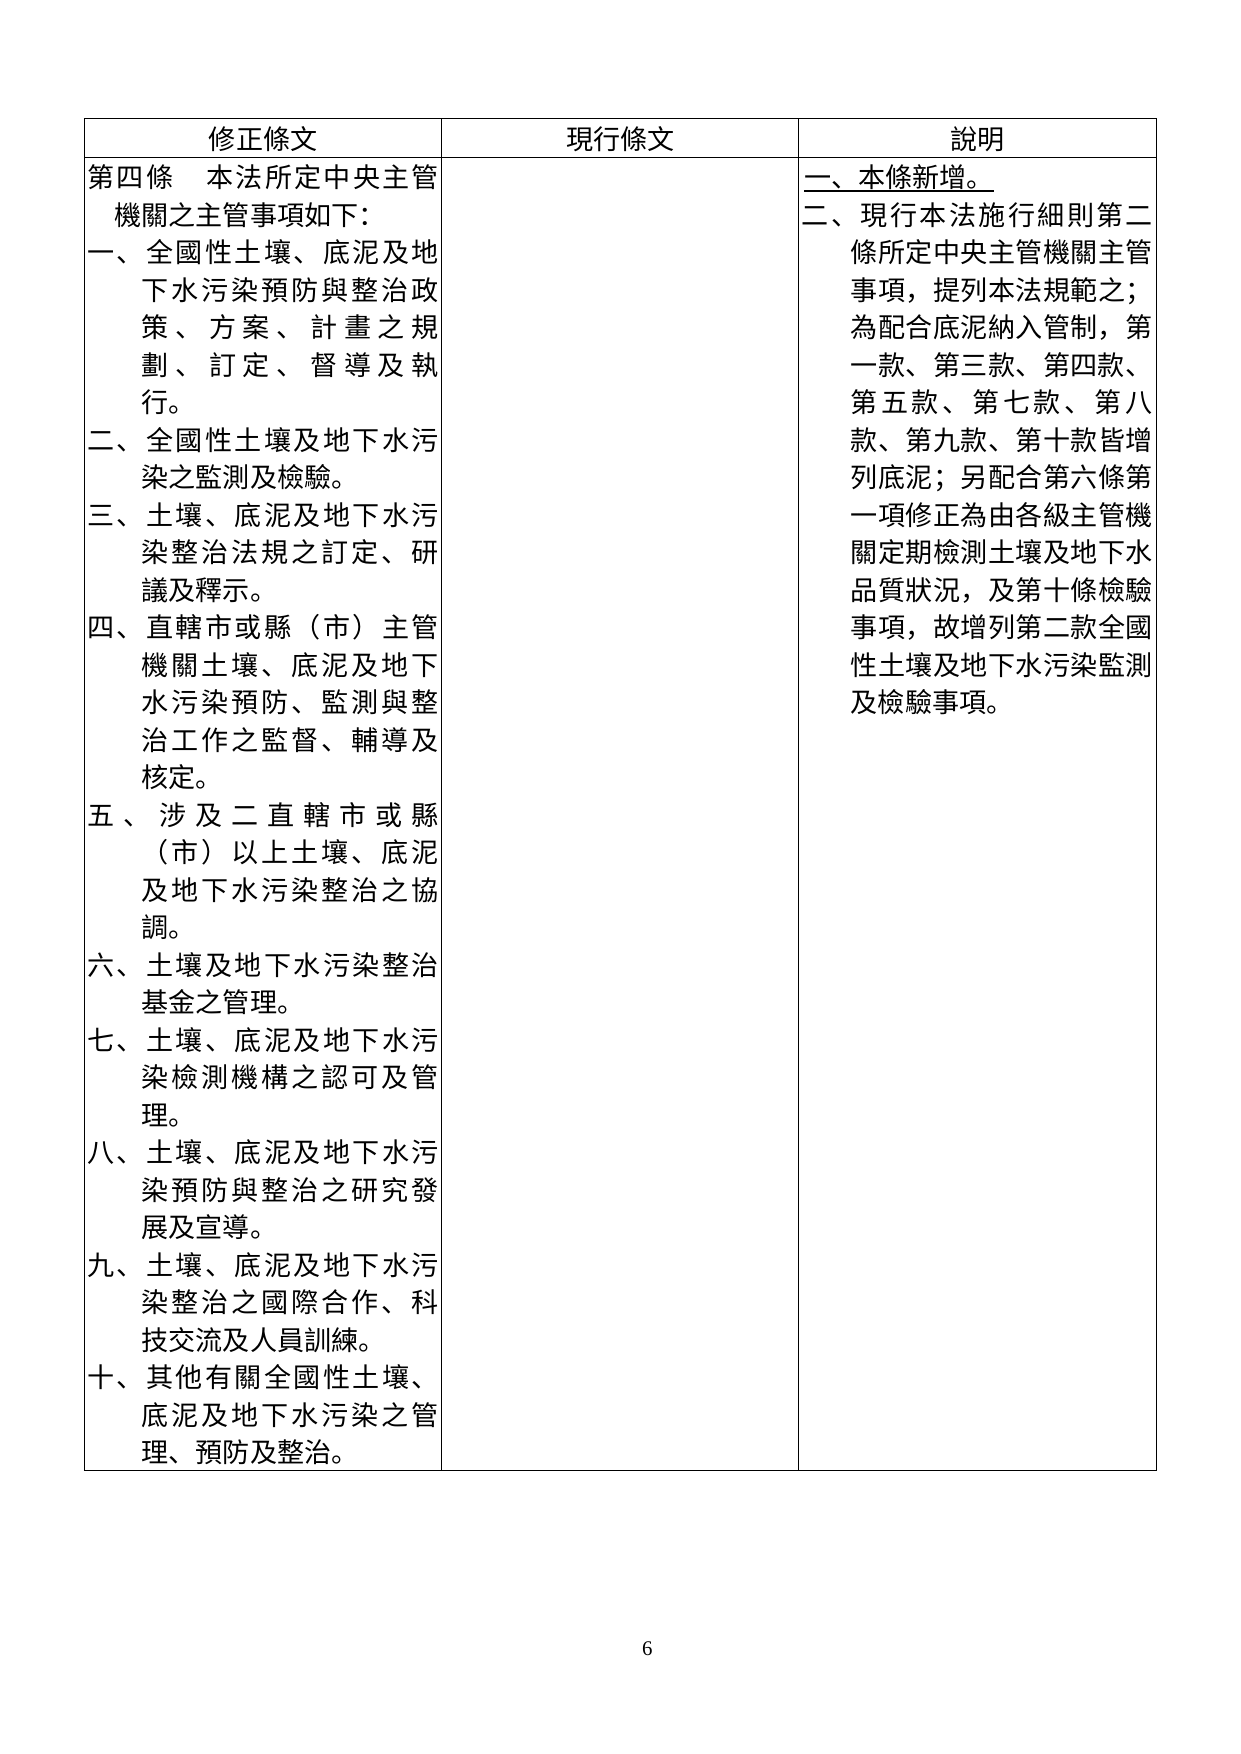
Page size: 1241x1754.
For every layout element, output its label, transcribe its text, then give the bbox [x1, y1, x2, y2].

table_header 現行條文 [442, 119, 798, 157]
table_header 修正條文 [85, 119, 441, 157]
table_cell 第四條 本法所定中央主管機關之主管事項如下： 一、全國性土壤、底泥及地下水污染預防與整治政策、方案、計畫之規劃、訂定、督導及執行。 二、全國性土壤及地下水污染之監測及檢驗。 三、土壤、底泥及地下水污染整治法規之訂定、研議及釋示。 四、直轄市或縣（市）主管機關土壤、底泥及地下水污染預防、監測與整治工作之監督、輔導及核定。 五、涉及二直轄市或縣（市）以上土壤、底泥及地下水污染整治之協調。 六、土壤及地下水污染整治基金之管理。 七、土壤、底泥及地下水污染檢測機構之認可及管理。 八、土壤、底泥及地下水污染預防與整治之研究發展及宣導。 九、土壤、底泥及地下水污染整治之國際合作、科技交流及人員訓練。 十、其他有關全國性土壤、底泥及地下水污染之管理、預防及整治。 [85, 158, 441, 1470]
table_header 說明 [799, 119, 1156, 157]
table_cell [442, 158, 798, 1470]
table_cell 一、本條新增。 二、現行本法施行細則第二條所定中央主管機關主管事項，提列本法規範之；為配合底泥納入管制，第一款、第三款、第四款、第五款、第七款、第八款、第九款、第十款皆增列底泥；另配合第六條第一項修正為由各級主管機關定期檢測土壤及地下水品質狀況，及第十條檢驗事項，故增列第二款全國性土壤及地下水污染監測及檢驗事項。 [799, 158, 1156, 1470]
